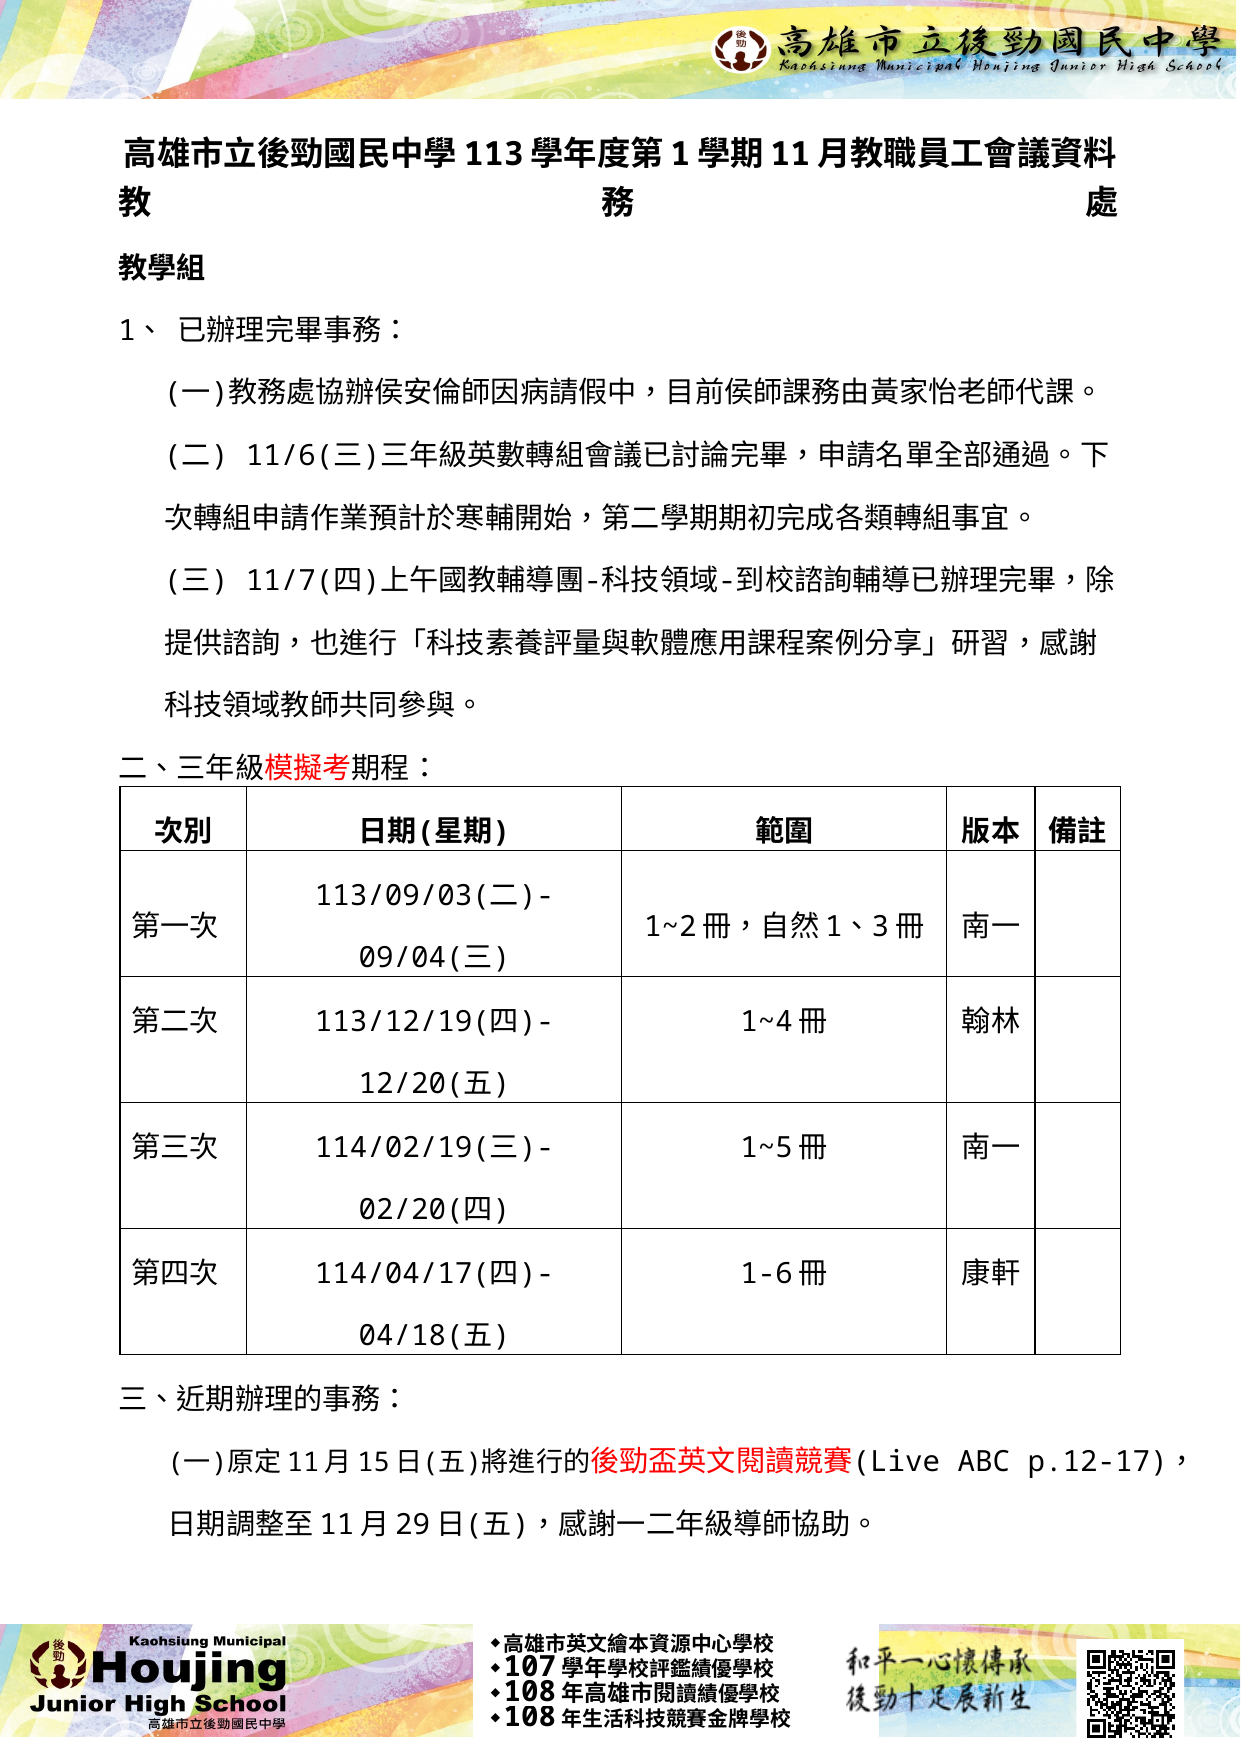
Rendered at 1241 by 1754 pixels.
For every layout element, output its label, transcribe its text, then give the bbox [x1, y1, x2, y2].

table_cell [1036, 977, 1120, 1102]
text 教 務 處 [118, 175, 1122, 224]
table_cell 第四次 [121, 1229, 246, 1354]
table_cell 113/09/03(二)-09/04(三) [247, 851, 621, 976]
table_cell 康軒 [947, 1229, 1034, 1354]
table_header (一)原定11月15日(五)將進行的後勁盃英文閱讀競賽(Live ABC p.12-17)， 日期調整至11月29日(五)，感謝一二年級導師協助。 [119, 1418, 1237, 1542]
text 教學組 [118, 224, 1122, 286]
text (二) 11/6(三)三年級英數轉組會議已討論完畢，申請名單全部通過。下次轉組申請作業預計於寒輔開始，第二學期期初完成各類轉組事宜。 [164, 411, 1122, 536]
table_cell [1036, 1103, 1120, 1228]
table_cell [1036, 1229, 1120, 1354]
table_cell 1-6冊 [622, 1229, 946, 1354]
text (一)教務處協辦侯安倫師因病請假中，目前侯師課務由黃家怡老師代課。 [164, 349, 1122, 411]
table_cell 114/04/17(四)-04/18(五) [247, 1229, 621, 1354]
table_cell 南一 [947, 851, 1034, 976]
table_cell 1~5冊 [622, 1103, 946, 1228]
text 二、三年級模擬考期程： [118, 724, 1122, 786]
text 高雄市立後勁國民中學113學年度第1學期11月教職員工會議資料 [118, 127, 1122, 175]
table_cell 1~2冊，自然1、3冊 [622, 851, 946, 976]
table_cell 翰林 [947, 977, 1034, 1102]
table_cell [1036, 851, 1120, 976]
table_header 範圍 [622, 787, 946, 850]
table_header 備註 [1036, 787, 1120, 850]
table_cell 113/12/19(四)-12/20(五) [247, 977, 621, 1102]
text 三、近期辦理的事務： [118, 1355, 1122, 1417]
table_cell 南一 [947, 1103, 1034, 1228]
list 已辦理完畢事務： [118, 286, 1122, 349]
table_header 版本 [947, 787, 1034, 850]
table_cell 1~4冊 [622, 977, 946, 1102]
table_cell 第二次 [121, 977, 246, 1102]
text (三) 11/7(四)上午國教輔導團-科技領域-到校諮詢輔導已辦理完畢，除提供諮詢，也進行「科技素養評量與軟體應用課程案例分享」研習，感謝科技領域教師共同參與。 [164, 536, 1122, 724]
table_cell 第三次 [121, 1103, 246, 1228]
table_cell 第一次 [121, 851, 246, 976]
table_header 日期(星期) [247, 787, 621, 850]
table_header 次別 [121, 787, 246, 850]
table_cell 114/02/19(三)-02/20(四) [247, 1103, 621, 1228]
